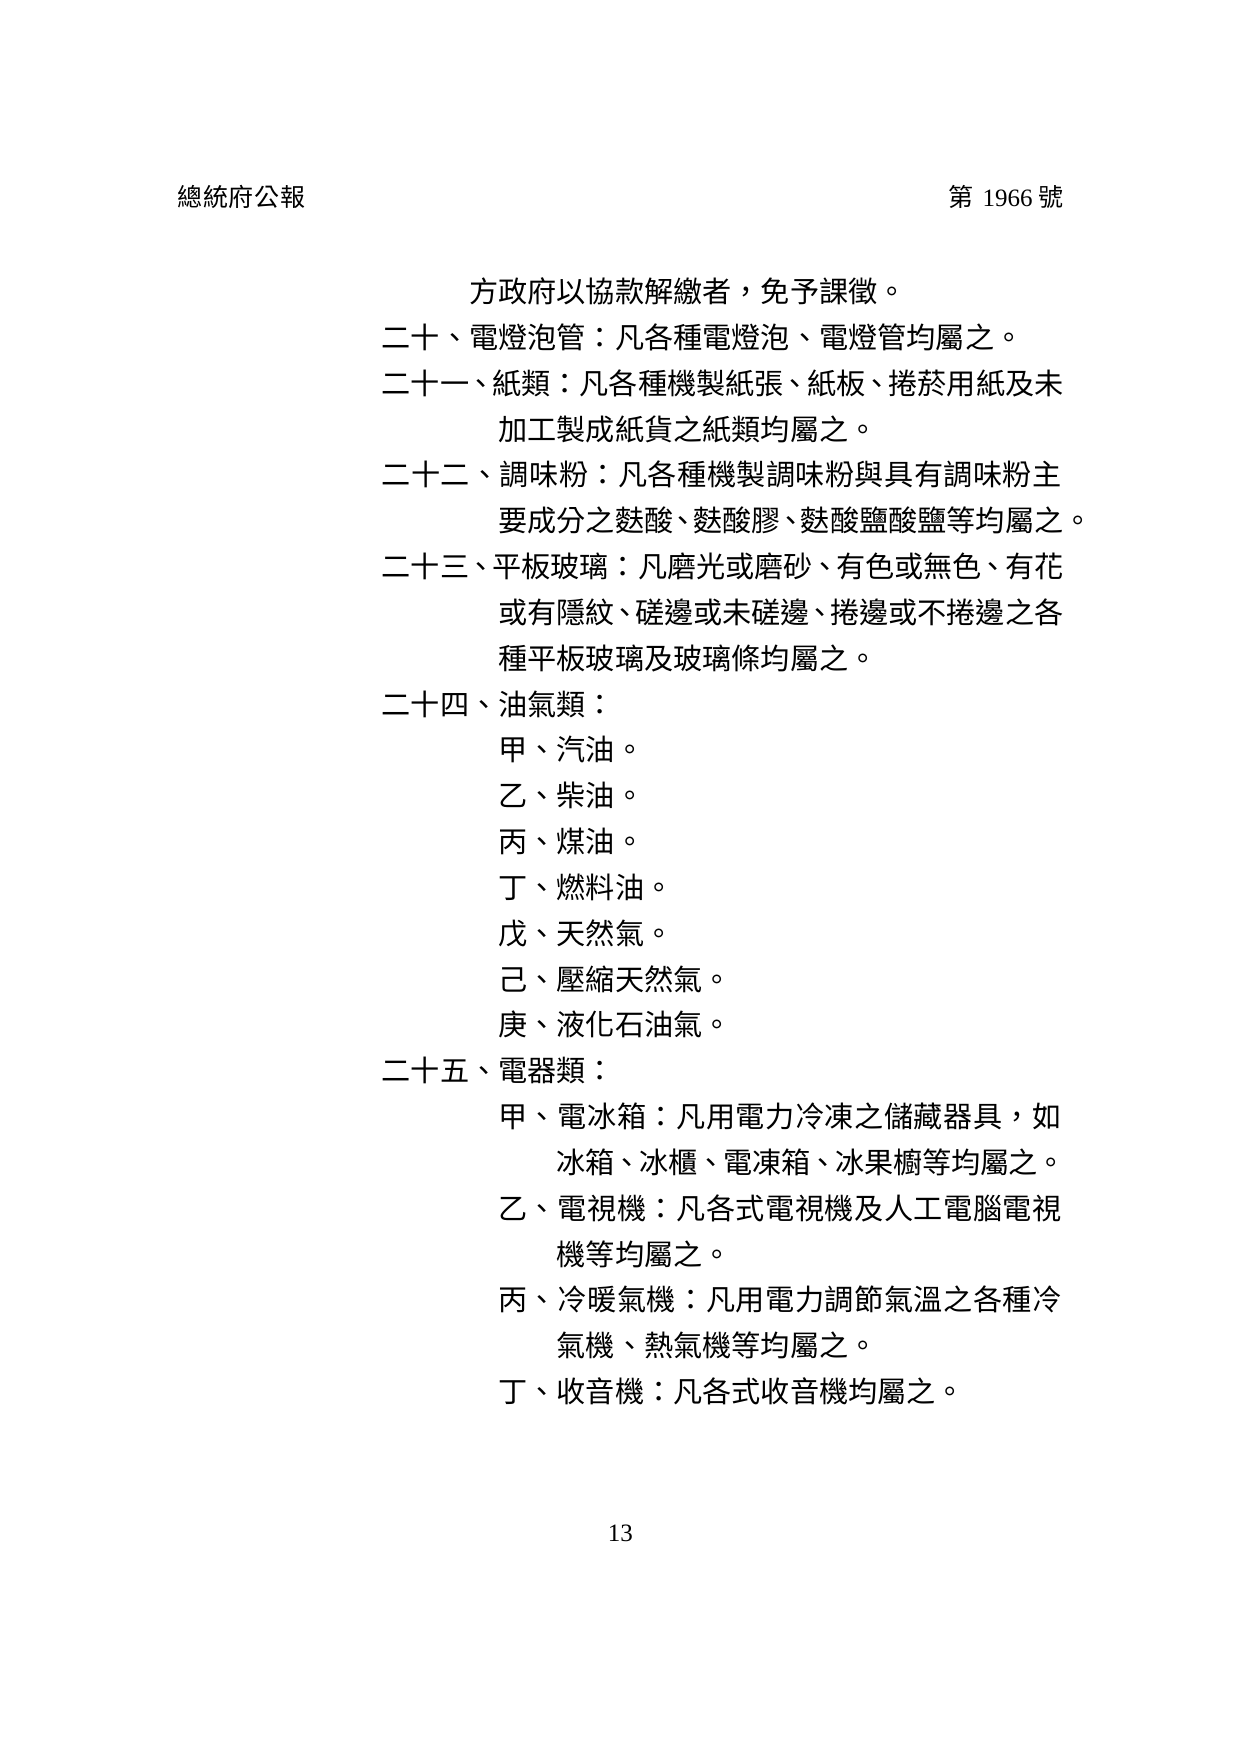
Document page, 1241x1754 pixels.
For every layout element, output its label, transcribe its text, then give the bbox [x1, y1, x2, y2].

text 甲、汽油。 [498, 724, 1063, 770]
text 二十二、調味粉：凡各種機製調味粉與具有調味粉主要成分之麩酸、麩酸膠、麩酸鹽酸鹽等均屬之。 [381, 449, 1063, 541]
text 戊、天然氣。 [498, 907, 1063, 953]
text 二十、電燈泡管：凡各種電燈泡、電燈管均屬之。 [381, 312, 1063, 357]
text 丁、燃料油。 [498, 862, 1063, 907]
text 二十一、紙類：凡各種機製紙張、紙板、捲菸用紙及未加工製成紙貨之紙類均屬之。 [381, 357, 1063, 449]
text 二十三、平板玻璃：凡磨光或磨砂、有色或無色、有花或有隱紋、磋邊或未磋邊、捲邊或不捲邊之各種平板玻璃及玻璃條均屬之。 [381, 541, 1063, 678]
text 丁、收音機：凡各式收音機均屬之。 [498, 1366, 1063, 1412]
text 乙、電視機：凡各式電視機及人工電腦電視機等均屬之。 [498, 1182, 1063, 1274]
text 甲、電冰箱：凡用電力冷凍之儲藏器具，如冰箱、冰櫃、電凍箱、冰果櫥等均屬之。 [498, 1091, 1063, 1182]
text 庚、液化石油氣。 [498, 999, 1063, 1045]
text 己、壓縮天然氣。 [498, 953, 1063, 999]
text 方政府以協款解繳者，免予課徵。 [381, 266, 1063, 312]
text 丙、冷暖氣機：凡用電力調節氣溫之各種冷氣機、熱氣機等均屬之。 [498, 1274, 1063, 1366]
text 丙、煤油。 [498, 816, 1063, 862]
text 二十五、電器類： [381, 1045, 1063, 1091]
text 乙、柴油。 [498, 770, 1063, 816]
text 二十四、油氣類： [381, 678, 1063, 724]
